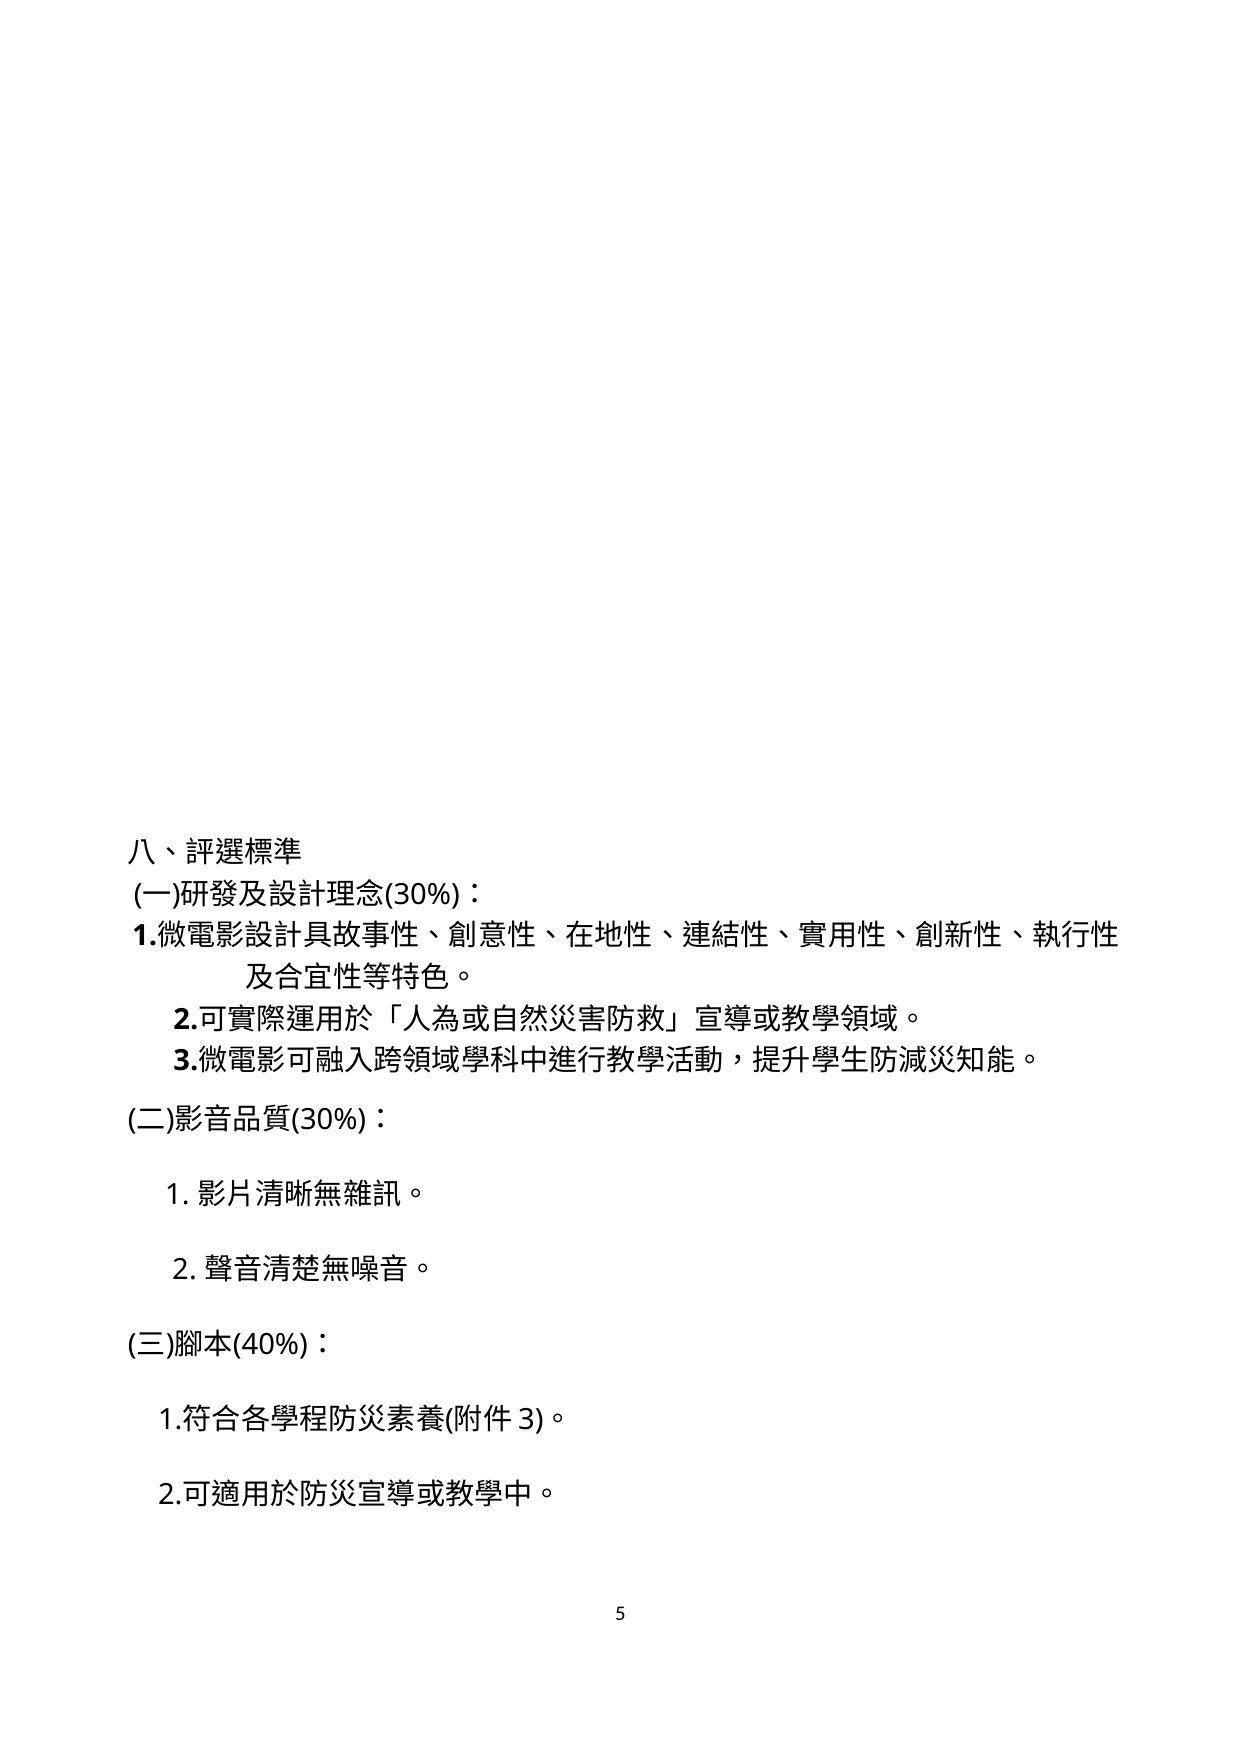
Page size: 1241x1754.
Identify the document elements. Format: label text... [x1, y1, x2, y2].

text (一)研發及設計理念(30%)： [127, 871, 1128, 912]
text 2. 聲音清楚無噪音。 [142, 1229, 1128, 1304]
text (三)腳本(40%)： [112, 1304, 1128, 1379]
text 2.可適用於防災宣導或教學中。 [112, 1454, 1128, 1529]
text 2.可實際運用於「人為或自然災害防救」宣導或教學領域。 [127, 996, 1128, 1037]
text 1.符合各學程防災素養(附件3)。 [112, 1379, 1128, 1454]
text (二)影音品質(30%)： [112, 1079, 1128, 1154]
text 3.微電影可融入跨領域學科中進行教學活動，提升學生防減災知能。 [127, 1037, 1128, 1079]
text 八、評選標準 [127, 829, 1128, 871]
text 1. 影片清晰無雜訊。 [127, 1154, 1128, 1229]
text 1.微電影設計具故事性、創意性、在地性、連結性、實用性、創新性、執行性及合宜性等特色。 [56, 912, 1128, 996]
